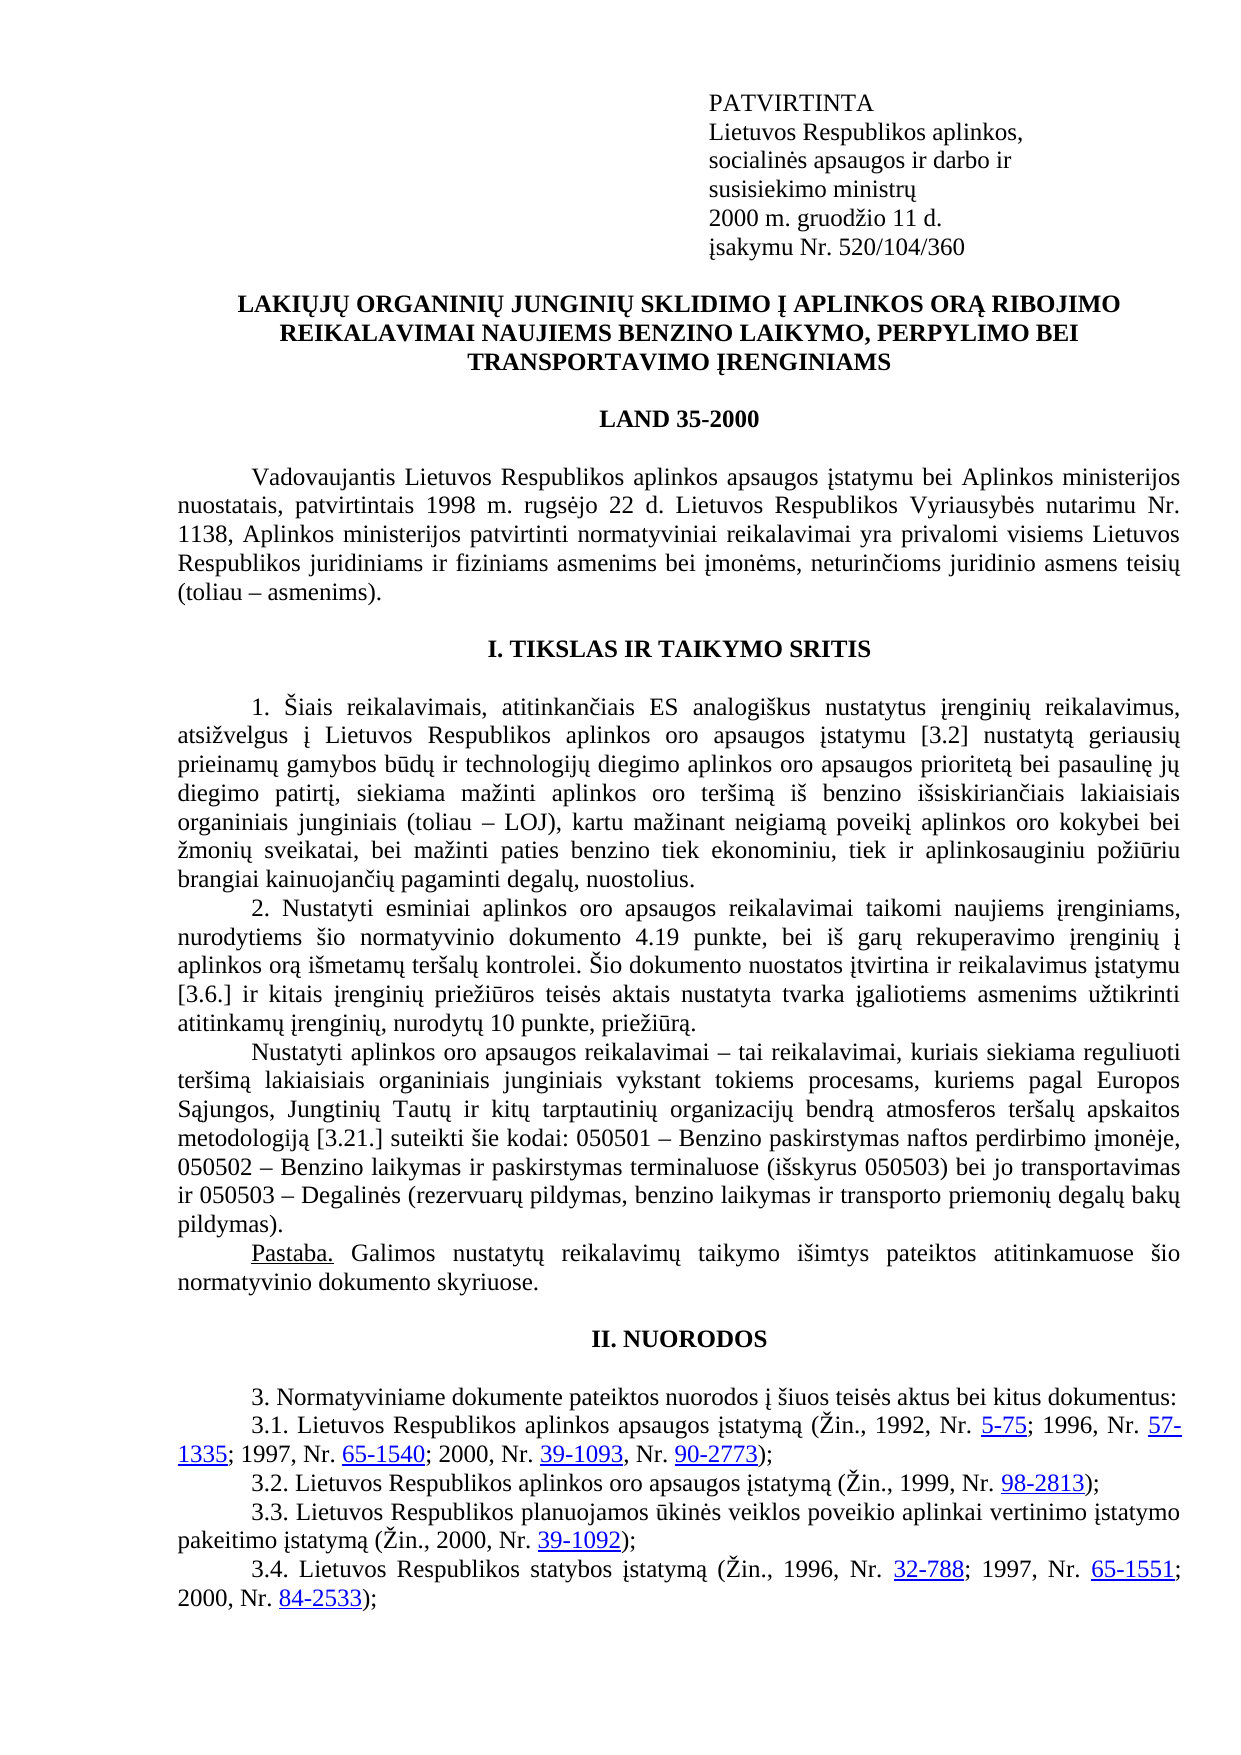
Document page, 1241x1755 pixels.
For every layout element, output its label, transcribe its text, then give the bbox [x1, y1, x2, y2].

text 3. Normatyviniame dokumente pateiktos nuorodos į šiuos teisės aktus bei kitus dokumentus: [177, 1382, 1181, 1410]
text LAND 35-2000 [177, 404, 1181, 433]
text 3.3. Lietuvos Respublikos planuojamos ūkinės veiklos poveikio aplinkai vertinimo įstatymo pakeitimo įstatymą (Žin., 2000, Nr. 39-1092); [177, 1497, 1181, 1554]
text 3.1. Lietuvos Respublikos aplinkos apsaugos įstatymą (Žin., 1992, Nr. 5-75; 1996, Nr. 57-1335; 1997, Nr. 65-1540; 2000, Nr. 39-1093, Nr. 90-2773); [177, 1410, 1181, 1468]
text Nustatyti aplinkos oro apsaugos reikalavimai – tai reikalavimai, kuriais siekiama reguliuoti teršimą lakiaisiais organiniais junginiais vykstant tokiems procesams, kuriems pagal Europos Sąjungos, Jungtinių Tautų ir kitų tarptautinių organizacijų bendrą atmosferos teršalų apskaitos metodologiją [3.21.] suteikti šie kodai: 050501 – Benzino paskirstymas naftos perdirbimo įmonėje, 050502 – Benzino laikymas ir paskirstymas terminaluose (išskyrus 050503) bei jo transportavimas ir 050503 – Degalinės (rezervuarų pildymas, benzino laikymas ir transporto priemonių degalų bakų pildymas). [177, 1037, 1181, 1238]
text I. TIKSLAS IR TAIKYMO SRITIS [177, 634, 1181, 663]
text II. NUORODOS [177, 1324, 1181, 1353]
text Vadovaujantis Lietuvos Respublikos aplinkos apsaugos įstatymu bei Aplinkos ministerijos nuostatais, patvirtintais 1998 m. rugsėjo 22 d. Lietuvos Respublikos Vyriausybės nutarimu Nr. 1138, Aplinkos ministerijos patvirtinti normatyviniai reikalavimai yra privalomi visiems Lietuvos Respublikos juridiniams ir fiziniams asmenims bei įmonėms, neturinčioms juridinio asmens teisių (toliau – asmenims). [177, 462, 1181, 605]
text Pastaba. Galimos nustatytų reikalavimų taikymo išimtys pateiktos atitinkamuose šio normatyvinio dokumento skyriuose. [177, 1238, 1181, 1295]
text 1. Šiais reikalavimais, atitinkančiais ES analogiškus nustatytus įrenginių reikalavimus, atsižvelgus į Lietuvos Respublikos aplinkos oro apsaugos įstatymu [3.2] nustatytą geriausių prieinamų gamybos būdų ir technologijų diegimo aplinkos oro apsaugos prioritetą bei pasaulinę jų diegimo patirtį, siekiama mažinti aplinkos oro teršimą iš benzino išsiskiriančiais lakiaisiais organiniais junginiais (toliau – LOJ), kartu mažinant neigiamą poveikį aplinkos oro kokybei bei žmonių sveikatai, bei mažinti paties benzino tiek ekonominiu, tiek ir aplinkosauginiu požiūriu brangiai kainuojančių pagaminti degalų, nuostolius. [177, 692, 1181, 893]
text socialinės apsaugos ir darbo ir [177, 145, 1181, 174]
text 2. Nustatyti esminiai aplinkos oro apsaugos reikalavimai taikomi naujiems įrenginiams, nurodytiems šio normatyvinio dokumento 4.19 punkte, bei iš garų rekuperavimo įrenginių į aplinkos orą išmetamų teršalų kontrolei. Šio dokumento nuostatos įtvirtina ir reikalavimus įstatymu [3.6.] ir kitais įrenginių priežiūros teisės aktais nustatyta tvarka įgaliotiems asmenims užtikrinti atitinkamų įrenginių, nurodytų 10 punkte, priežiūrą. [177, 893, 1181, 1037]
text 2000 m. gruodžio 11 d. [177, 203, 1181, 232]
text PATVIRTINTA [177, 88, 1181, 117]
text 3.2. Lietuvos Respublikos aplinkos oro apsaugos įstatymą (Žin., 1999, Nr. 98-2813); [177, 1468, 1181, 1497]
text LAKIŲJŲ ORGANINIŲ JUNGINIŲ SKLIDIMO Į APLINKOS ORĄ RIBOJIMO REIKALAVIMAI NAUJIEMS BENZINO LAIKYMO, PERPYLIMO BEI TRANSPORTAVIMO ĮRENGINIAMS [177, 289, 1181, 375]
text įsakymu Nr. 520/104/360 [177, 232, 1181, 260]
text 3.4. Lietuvos Respublikos statybos įstatymą (Žin., 1996, Nr. 32-788; 1997, Nr. 65-1551; 2000, Nr. 84-2533); [177, 1554, 1181, 1612]
text susisiekimo ministrų [177, 174, 1181, 203]
text Lietuvos Respublikos aplinkos, [177, 117, 1181, 145]
